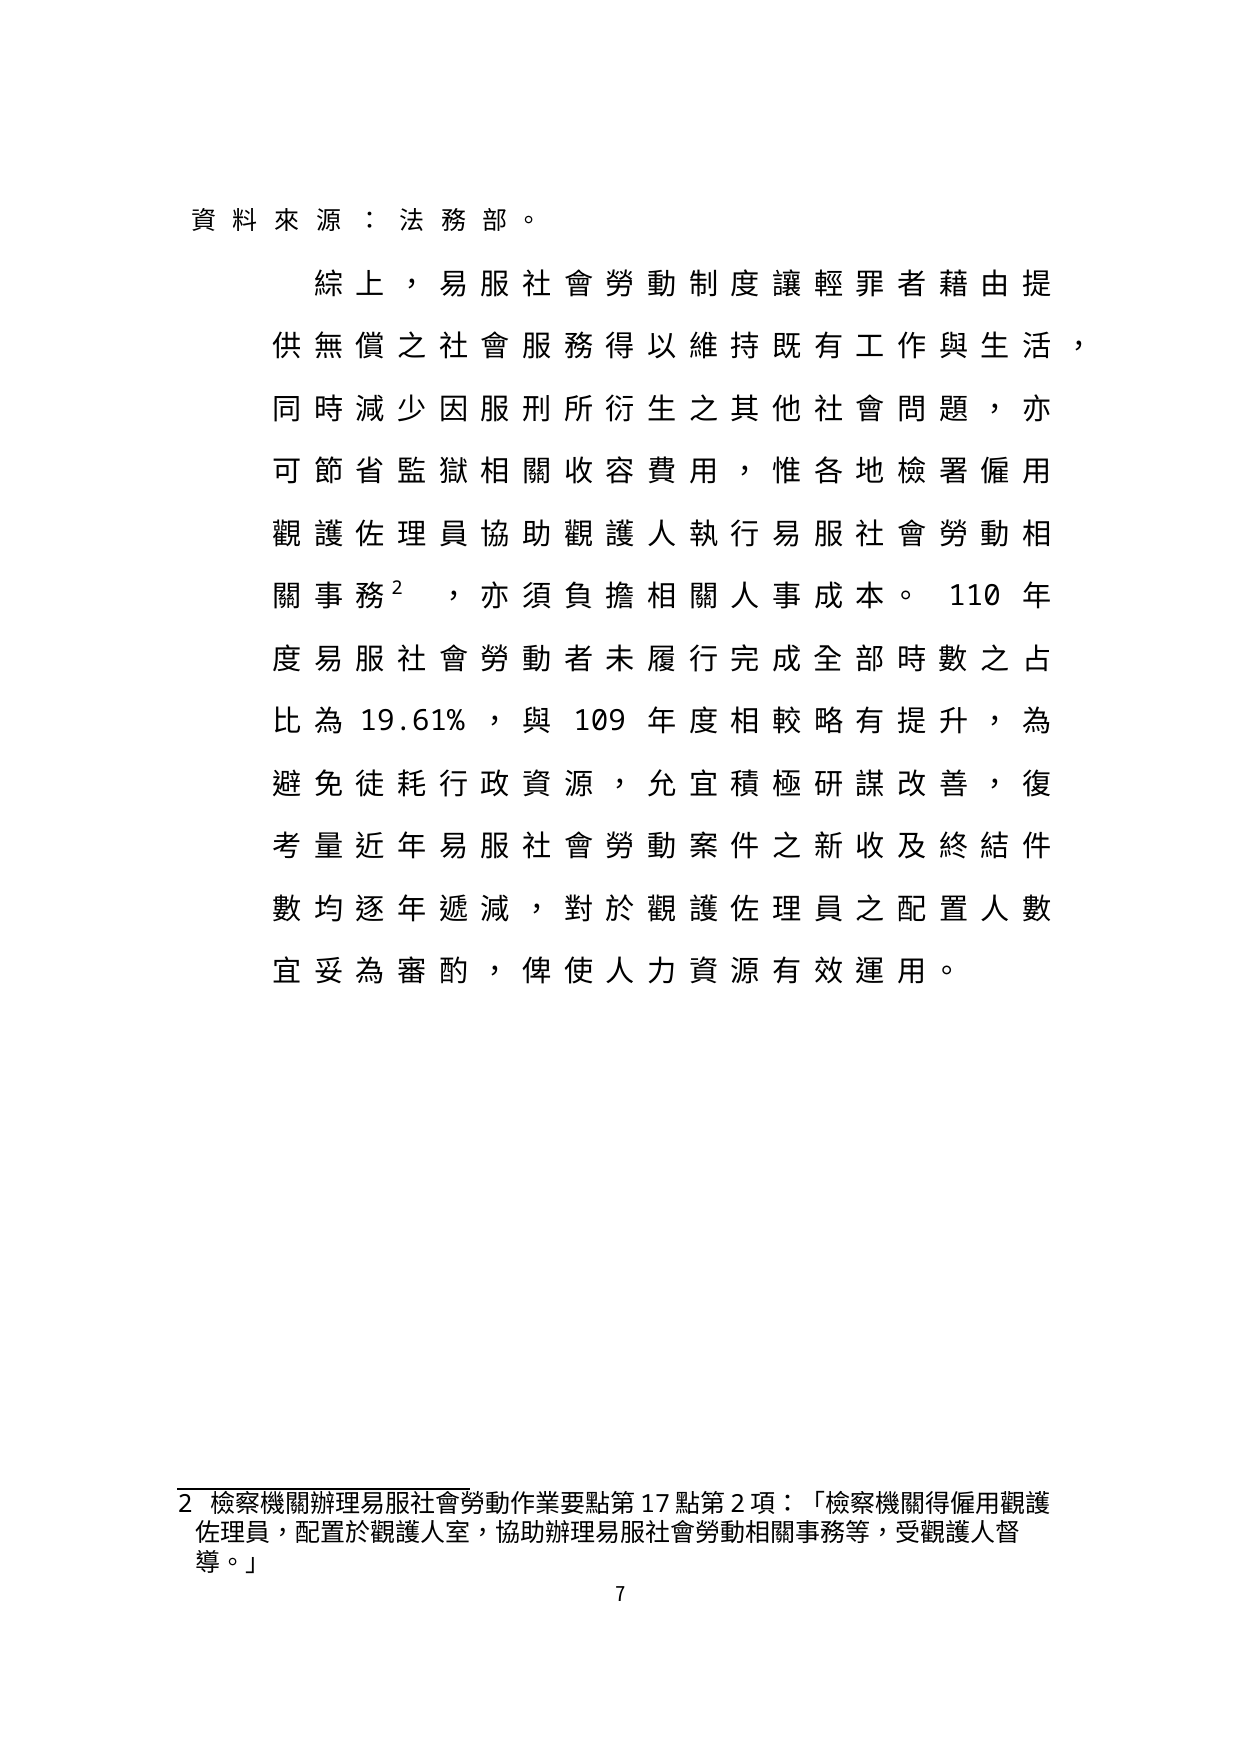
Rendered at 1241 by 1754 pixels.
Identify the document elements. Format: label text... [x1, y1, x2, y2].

text 檢察機關辦理易服社會勞動作業要點第17點第2項：「檢察機關得僱用觀護佐理員，配置於觀護人室，協助辦理易服社會勞動相關事務等，受觀護人督導。」 [177, 1489, 1063, 1577]
text 綜上，易服社會勞動制度讓輕罪者藉由提供無償之社會服務得以維持既有工作與生活，同時減少因服刑所衍生之其他社會問題，亦可節省監獄相關收容費用，惟各地檢署僱用觀護佐理員協助觀護人執行易服社會勞動相關事務，亦須負擔相關人事成本。110年度易服社會勞動者未履行完成全部時數之占比為19.61%，與109年度相較略有提升，為避免徒耗行政資源，允宜積極研謀改善，復考量近年易服社會勞動案件之新收及終結件數均逐年遞減，對於觀護佐理員之配置人數宜妥為審酌，俾使人力資源有效運用。 [242, 240, 1058, 990]
text 資料來源：法務部。 [183, 177, 1058, 240]
